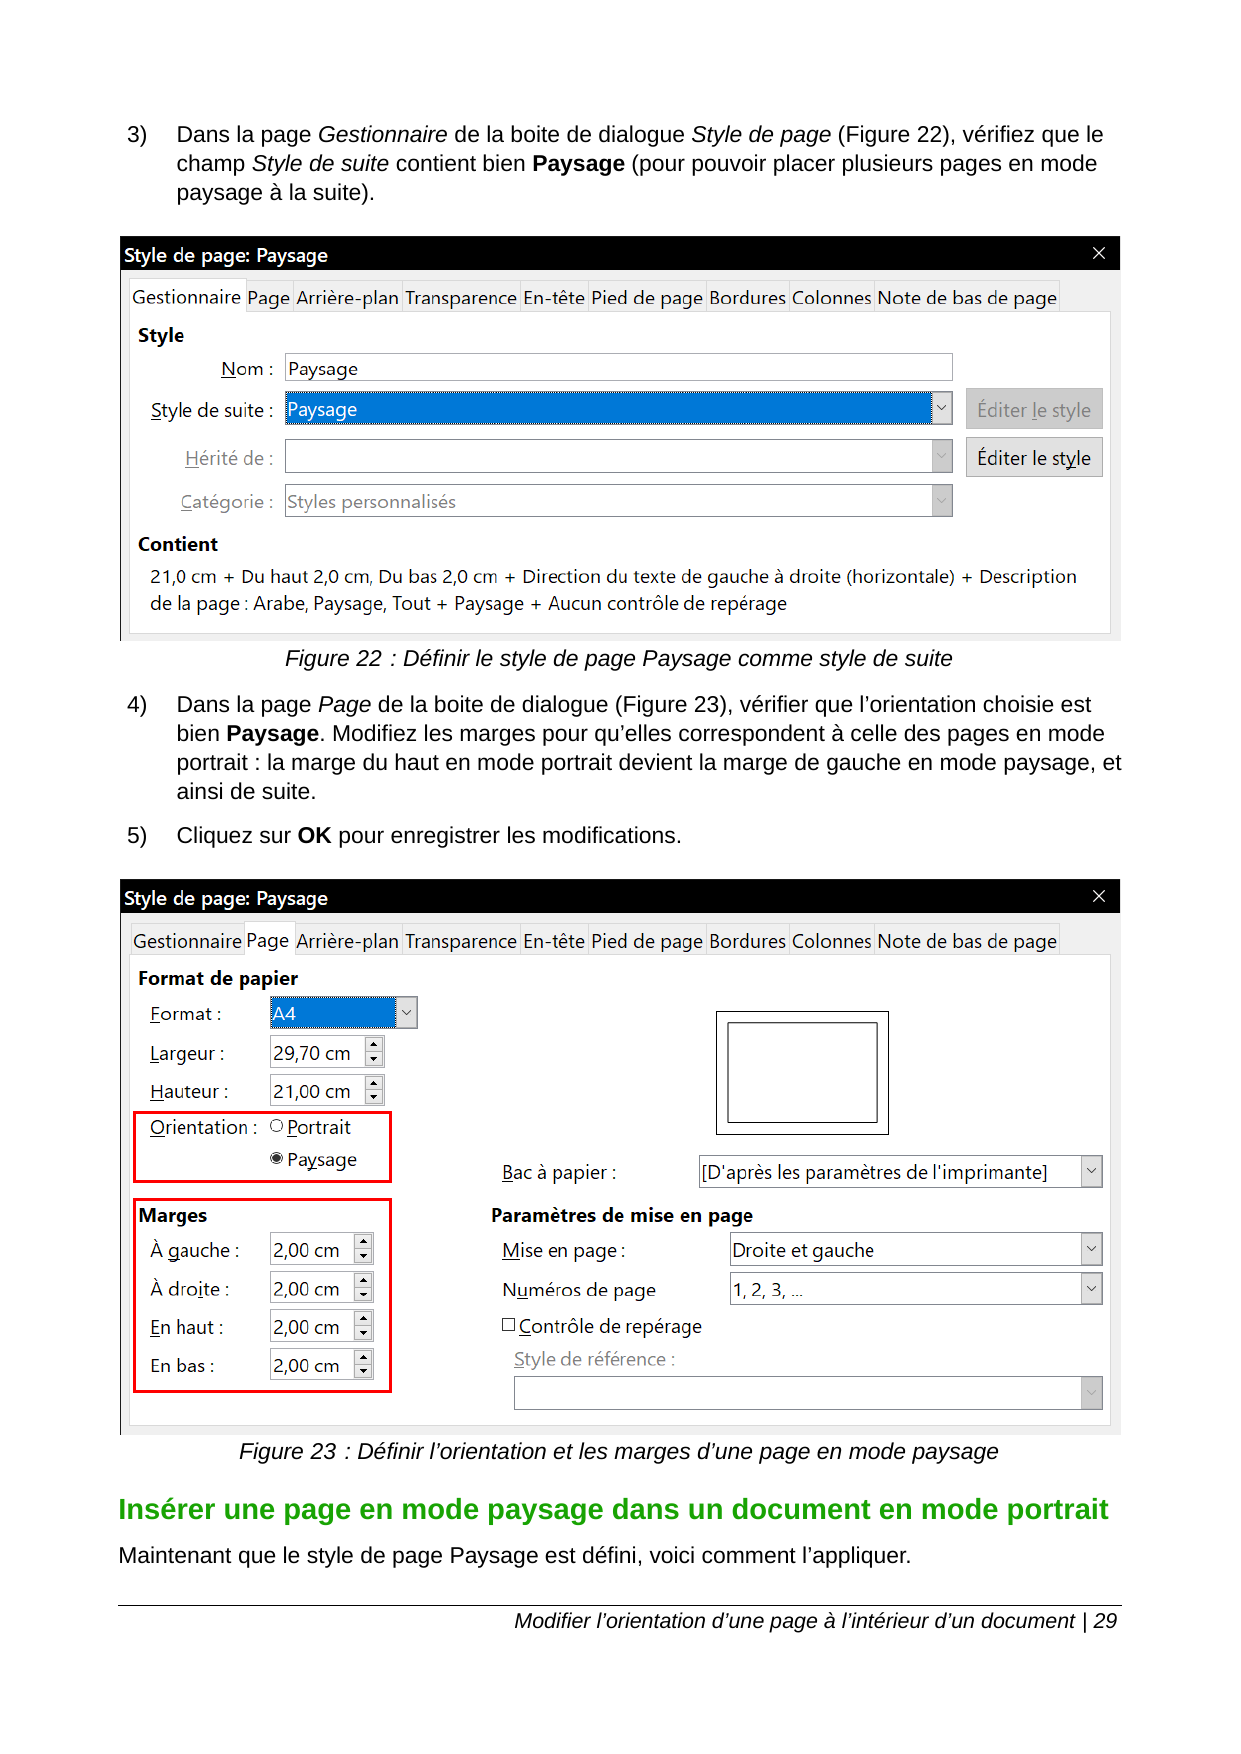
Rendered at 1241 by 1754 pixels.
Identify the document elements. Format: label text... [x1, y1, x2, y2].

table_cell Figure 23 : Définir l’orientation et les marges d’une page en mode paysage [118, 1436, 1122, 1467]
picture [120, 879, 1121, 1435]
subtitle Insérer une page en mode paysage dans un document en mode portrait [118, 1496, 1122, 1525]
list Dans la page Page de la boite de dialogue (Figure 23), vérifier que l’orientation choisie est bien Paysage. Modifiez les marges pour qu’elles correspondent à celle des pages en mode portrait : la marge du haut en mode portrait devient la marge de gauche en mode paysage, et ainsi de suite. [147, 688, 1122, 805]
list Dans la page Gestionnaire de la boite de dialogue Style de page (Figure 22), vérifiez que le champ Style de suite contient bien Paysage (pour pouvoir placer plusieurs pages en mode paysage à la suite). [147, 118, 1122, 206]
text Maintenant que le style de page Paysage est défini, voici comment l’appliquer. [118, 1540, 1122, 1569]
picture [120, 236, 1121, 641]
list Cliquez sur OK pour enregistrer les modifications. [147, 819, 1122, 848]
table_cell Figure 22 : Définir le style de page Paysage comme style de suite [118, 643, 1122, 673]
